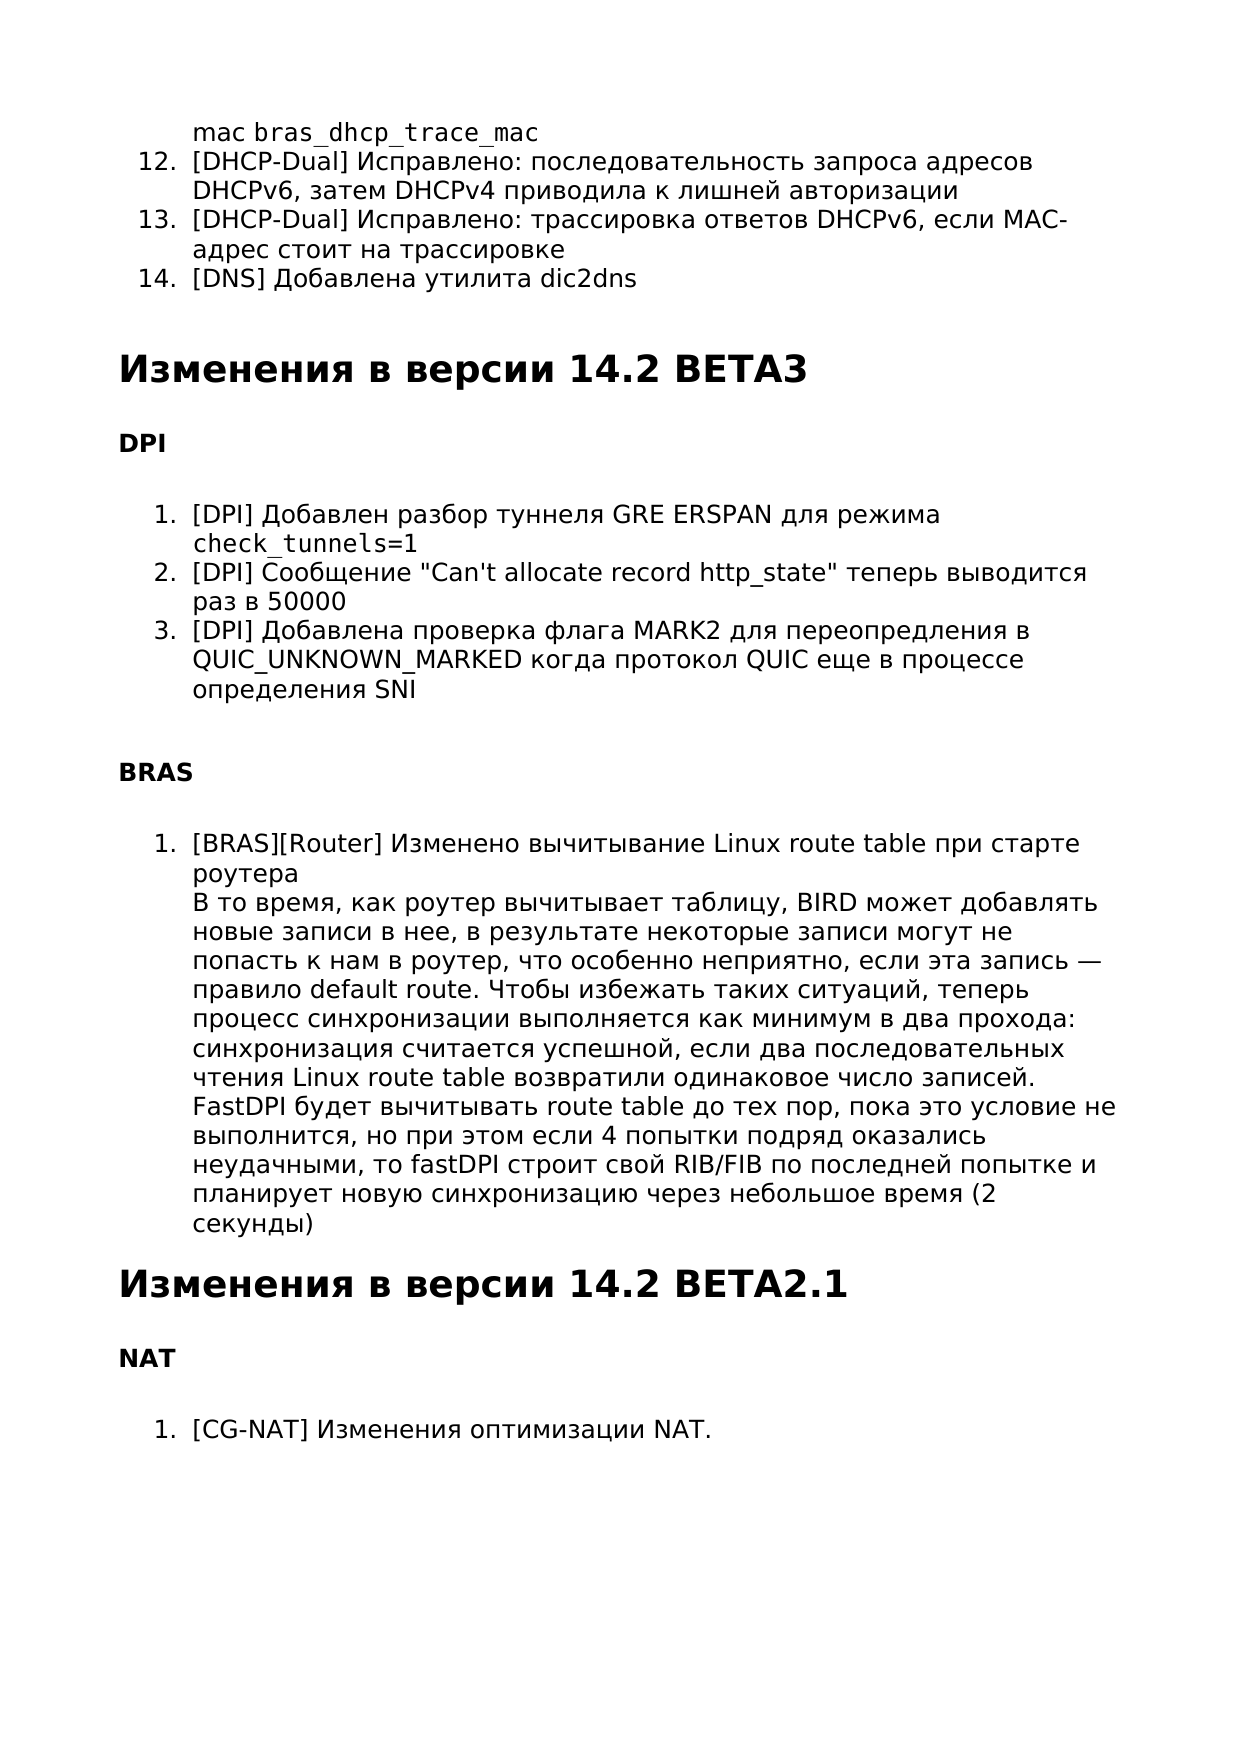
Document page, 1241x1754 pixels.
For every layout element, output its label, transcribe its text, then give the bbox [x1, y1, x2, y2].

list [CG-NAT] Изменения оптимизации NAT. [177, 1415, 1122, 1444]
list [DPI] Добавлен разбор туннеля GRE ERSPAN для режима check_tunnels=1 [177, 500, 1122, 558]
subtitle BRAS [118, 758, 1122, 788]
list [DPI] Сообщение "Can't allocate record http_state" теперь выводится раз в 50000 [177, 558, 1122, 617]
list [DNS] Добавлена утилита dic2dns [177, 264, 1122, 293]
subtitle DPI [118, 429, 1122, 458]
list mac bras_dhcp_trace_mac [177, 118, 1122, 147]
list [BRAS][Router] Изменено вычитывание Linux route table при старте роутера В то время, как роутер вычитывает таблицу, BIRD может добавлять новые записи в нее, в результате некоторые записи могут не попасть к нам в роутер, что особенно неприятно, если эта запись — правило default route. Чтобы избежать таких ситуаций, теперь процесс синхронизации выполняется как минимум в два прохода: синхронизация считается успешной, если два последовательных чтения Linux route table возвратили одинаковое число записей. FastDPI будет вычитывать route table до тех пор, пока это условие не выполнится, но при этом если 4 попытки подряд оказались неудачными, то fastDPI строит свой RIB/FIB по последней попытке и планирует новую синхронизацию через небольшое время (2 секунды) [177, 830, 1122, 1238]
list [DPI] Добавлена проверка флага MARK2 для переопредления в QUIC_UNKNOWN_MARKED когда протокол QUIC еще в процессе определения SNI [177, 617, 1122, 704]
subtitle Изменения в версии 14.2 BETA3 [118, 348, 1122, 391]
list [DHCP-Dual] Исправлено: последовательность запроса адресов DHCPv6, затем DHCPv4 приводила к лишней авторизации [177, 147, 1122, 206]
list [DHCP-Dual] Исправлено: трассировка ответов DHCPv6, если MAC-адрес стоит на трассировке [177, 206, 1122, 264]
subtitle NAT [118, 1344, 1122, 1373]
subtitle Изменения в версии 14.2 BETA2.1 [118, 1263, 1122, 1307]
